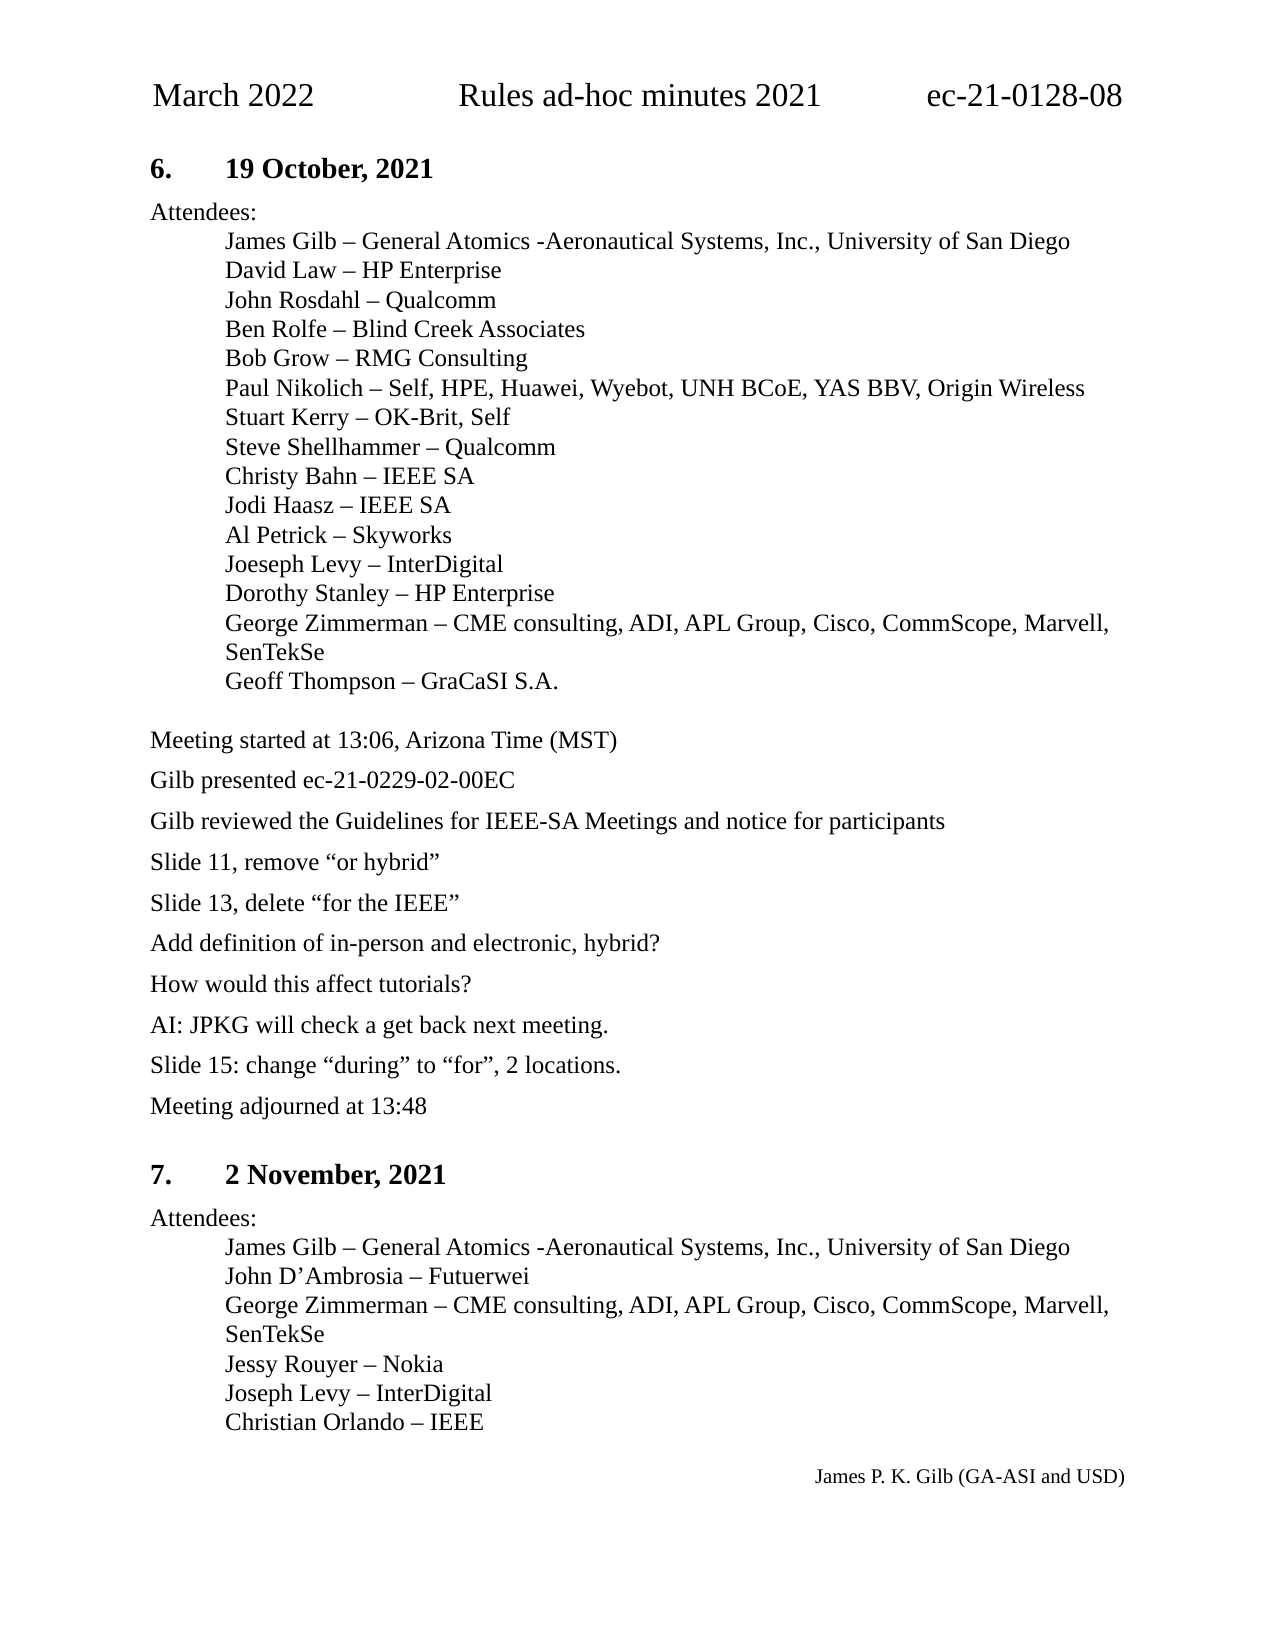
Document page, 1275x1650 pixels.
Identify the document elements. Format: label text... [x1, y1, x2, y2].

text Jessy Rouyer – Nokia [225, 1349, 1125, 1377]
text Bob Grow – RMG Consulting [225, 343, 1125, 372]
text Joseph Levy – InterDigital [225, 1378, 1125, 1407]
subtitle 2 November, 2021 [150, 1157, 1125, 1191]
text John Rosdahl – Qualcomm [225, 285, 1125, 313]
text Slide 15: change “during” to “for”, 2 locations. [150, 1051, 1125, 1079]
text How would this affect tutorials? [150, 969, 1125, 998]
text AI: JPKG will check a get back next meeting. [150, 1010, 1125, 1038]
text Meeting started at 13:06, Arizona Time (MST) [150, 725, 1125, 753]
text Slide 13, delete “for the IEEE” [150, 888, 1125, 916]
text Dorothy Stanley – HP Enterprise [225, 578, 1125, 607]
text Jodi Haasz – IEEE SA [225, 490, 1125, 519]
text Stuart Kerry – OK-Brit, Self [225, 402, 1125, 431]
text Gilb presented ec-21-0229-02-00EC [150, 765, 1125, 794]
text Steve Shellhammer – Qualcomm [225, 432, 1125, 460]
text James Gilb – General Atomics -Aeronautical Systems, Inc., University of San Diego [225, 226, 1125, 255]
text Christian Orlando – IEEE [225, 1407, 1125, 1436]
text Ben Rolfe – Blind Creek Associates [225, 314, 1125, 343]
text John D’Ambrosia – Futuerwei [225, 1261, 1125, 1290]
text Geoff Thompson – GraCaSI S.A. [225, 666, 1125, 695]
text Slide 11, remove “or hybrid” [150, 847, 1125, 876]
text Meeting adjourned at 13:48 [150, 1091, 1125, 1120]
text Christy Bahn – IEEE SA [225, 461, 1125, 490]
text George Zimmerman – CME consulting, ADI, APL Group, Cisco, CommScope, Marvell, SenTekSe [225, 1291, 1125, 1348]
text Attendees: [150, 1203, 1125, 1232]
text David Law – HP Enterprise [225, 255, 1125, 284]
text Add definition of in-person and electronic, hybrid? [150, 928, 1125, 957]
text Joeseph Levy – InterDigital [225, 549, 1125, 578]
text Attendees: [150, 197, 1125, 226]
text Paul Nikolich – Self, HPE, Huawei, Wyebot, UNH BCoE, YAS BBV, Origin Wireless [225, 373, 1125, 402]
subtitle 19 October, 2021 [150, 152, 1125, 185]
text Gilb reviewed the Guidelines for IEEE-SA Meetings and notice for participants [150, 806, 1125, 835]
text George Zimmerman – CME consulting, ADI, APL Group, Cisco, CommScope, Marvell, SenTekSe [225, 608, 1125, 665]
text Al Petrick – Skyworks [225, 520, 1125, 548]
text James Gilb – General Atomics -Aeronautical Systems, Inc., University of San Diego [225, 1232, 1125, 1261]
